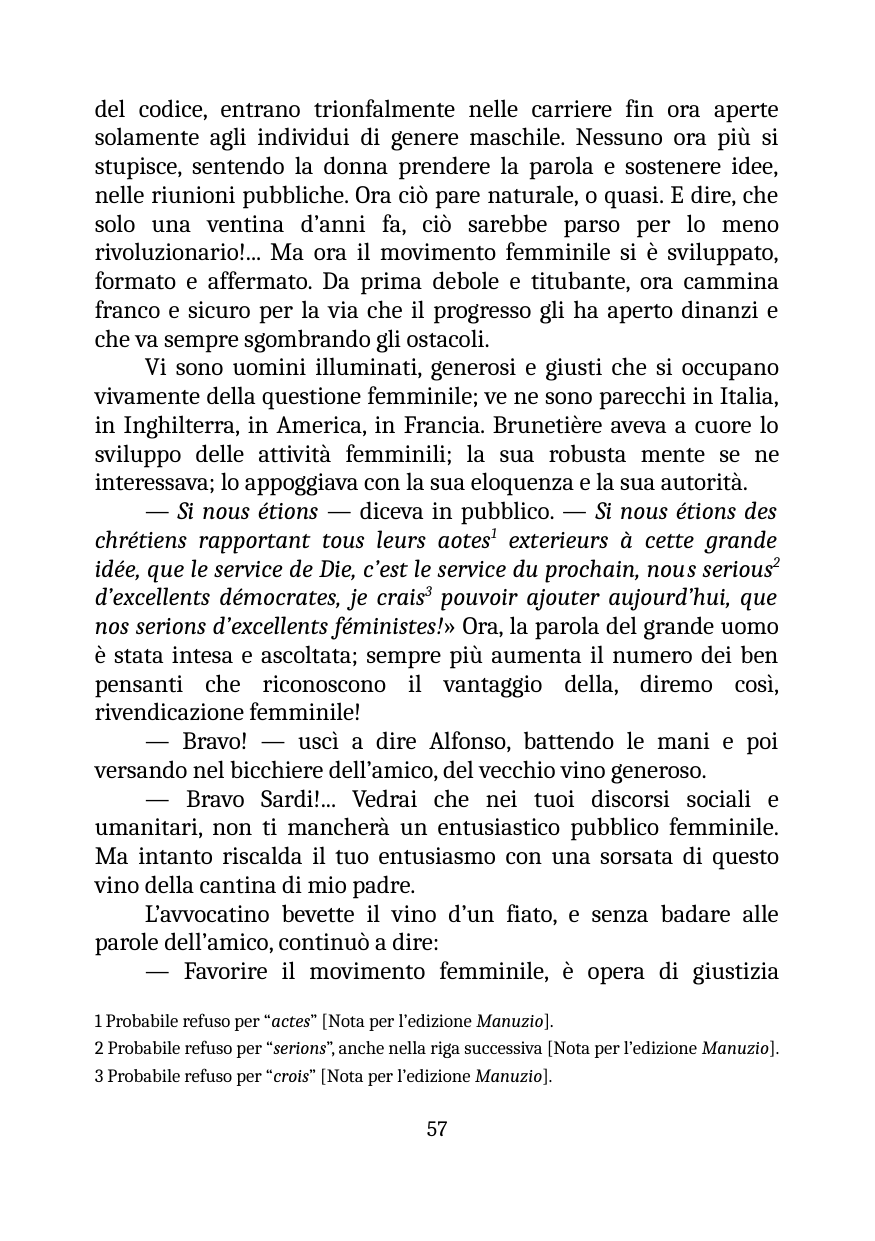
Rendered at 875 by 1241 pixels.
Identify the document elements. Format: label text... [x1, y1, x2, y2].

text L’avvocatino bevette il vino d’un fiato, e senza badare alle parole dell’amico, continuò a dire: [94, 899, 779, 957]
text Vi sono uomini illuminati, generosi e giusti che si occupano vivamente della questione femminile; ve ne sono parecchi in Italia, in Inghilterra, in America, in Francia. Brunetière aveva a cuore lo sviluppo delle attività femminili; la sua robusta mente se ne interessava; lo appoggiava con la sua eloquenza e la sua autorità. [94, 353, 779, 497]
text Probabile refuso per “actes” [Nota per l’edizione Manuzio]. [94, 1010, 779, 1032]
text Probabile refuso per “crois” [Nota per l’edizione Manuzio]. [94, 1065, 779, 1087]
text — Si nous étions — diceva in pubblico. — Si nous étions des chrétiens rapportant tous leurs aotes exterieurs à cette grande idée, que le service de Die, c’est le service du prochain, nous serious d’excellents démocrates, je crais pouvoir ajouter aujourd’hui, que nos serions d’excellents féministes!» Ora, la parola del grande uomo è stata intesa e ascoltata; sempre più aumenta il numero dei ben pensanti che riconoscono il vantaggio della, diremo così, rivendicazione femminile! [94, 497, 779, 727]
text — Favorire il movimento femminile, è opera di giustizia [94, 957, 779, 986]
text — Bravo! — uscì a dire Alfonso, battendo le mani e poi versando nel bicchiere dell’amico, del vecchio vino generoso. [94, 727, 779, 784]
text Probabile refuso per “serions”, anche nella riga successiva [Nota per l’edizione Manuzio]. [94, 1038, 779, 1059]
text del codice, entrano trionfalmente nelle carriere fin ora aperte solamente agli individui di genere maschile. Nessuno ora più si stupisce, sentendo la donna prendere la parola e sostenere idee, nelle riunioni pubbliche. Ora ciò pare naturale, o quasi. E dire, che solo una ventina d’anni fa, ciò sarebbe parso per lo meno rivoluzionario!... Ma ora il movimento femminile si è sviluppato, formato e affermato. Da prima debole e titubante, ora cammina franco e sicuro per la via che il progresso gli ha aperto dinanzi e che va sempre sgombrando gli ostacoli. [94, 94, 779, 353]
text — Bravo Sardi!... Vedrai che nei tuoi discorsi sociali e umanitari, non ti mancherà un entusiastico pubblico femminile. Ma intanto riscalda il tuo entusiasmo con una sorsata di questo vino della cantina di mio padre. [94, 784, 779, 899]
